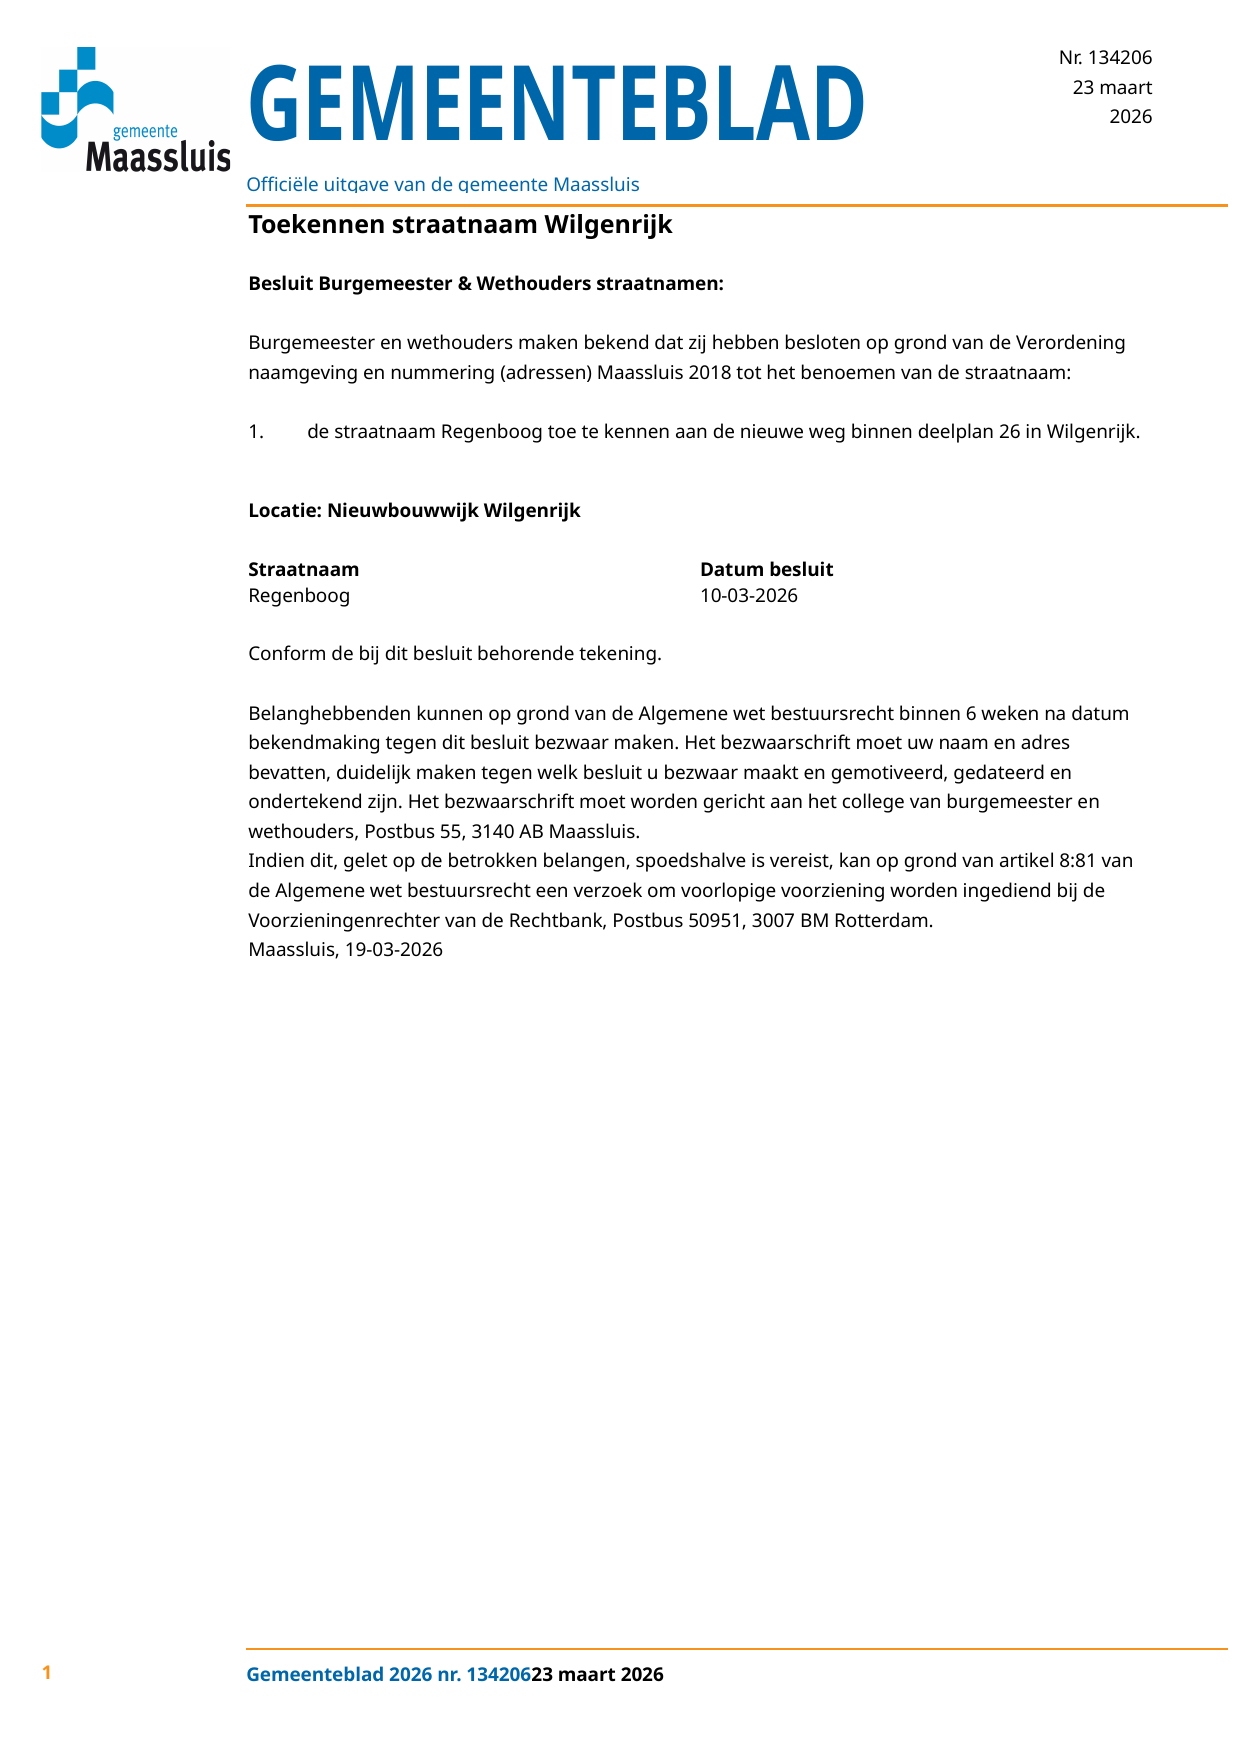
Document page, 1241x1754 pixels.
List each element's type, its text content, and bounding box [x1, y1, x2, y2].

picture [41, 47, 77, 92]
text Besluit Burgemeester & Wethouders straatnamen: [248, 270, 1152, 296]
table_header Straatnaam [248, 556, 700, 582]
text Toekennen straatnaam Wilgenrijk [248, 207, 1152, 241]
text Conform de bij dit besluit behorende tekening. [248, 641, 1152, 666]
text Belanghebbenden kunnen op grond van de Algemene wet bestuursrecht binnen 6 weken na datum bekendmaking tegen dit besluit bezwaar maken. Het bezwaarschrift moet uw naam en adres bevatten, duidelijk maken tegen welk besluit u bezwaar maakt en gemotiveerd, gedateerd en ondertekend zijn. Het bezwaarschrift moet worden gericht aan het college van burgemeester en wethouders, Postbus 55, 3140 AB Maassluis. [248, 700, 1152, 844]
table_header Datum besluit [700, 556, 1152, 582]
text Maassluis, 19-03-2026 [248, 936, 1152, 962]
text Burgemeester en wethouders maken bekend dat zij hebben besloten op grond van de Verordening naamgeving en nummering (adressen) Maassluis 2018 tot het benoemen van de straatnaam: [248, 329, 1152, 385]
picture [41, 47, 231, 172]
table_cell Regenboog [248, 582, 700, 608]
text Locatie: Nieuwbouwwijk Wilgenrijk [248, 497, 1152, 523]
text Indien dit, gelet op de betrokken belangen, spoedshalve is vereist, kan op grond van artikel 8:81 van de Algemene wet bestuursrecht een verzoek om voorlopige voorziening worden ingediend bij de Voorzieningenrechter van de Rechtbank, Postbus 50951, 3007 BM Rotterdam. [248, 848, 1152, 933]
table_cell 10-03-2026 [700, 582, 1152, 608]
list de straatnaam Regenboog toe te kennen aan de nieuwe weg binnen deelplan 26 in Wilgenrijk. [248, 418, 1152, 444]
